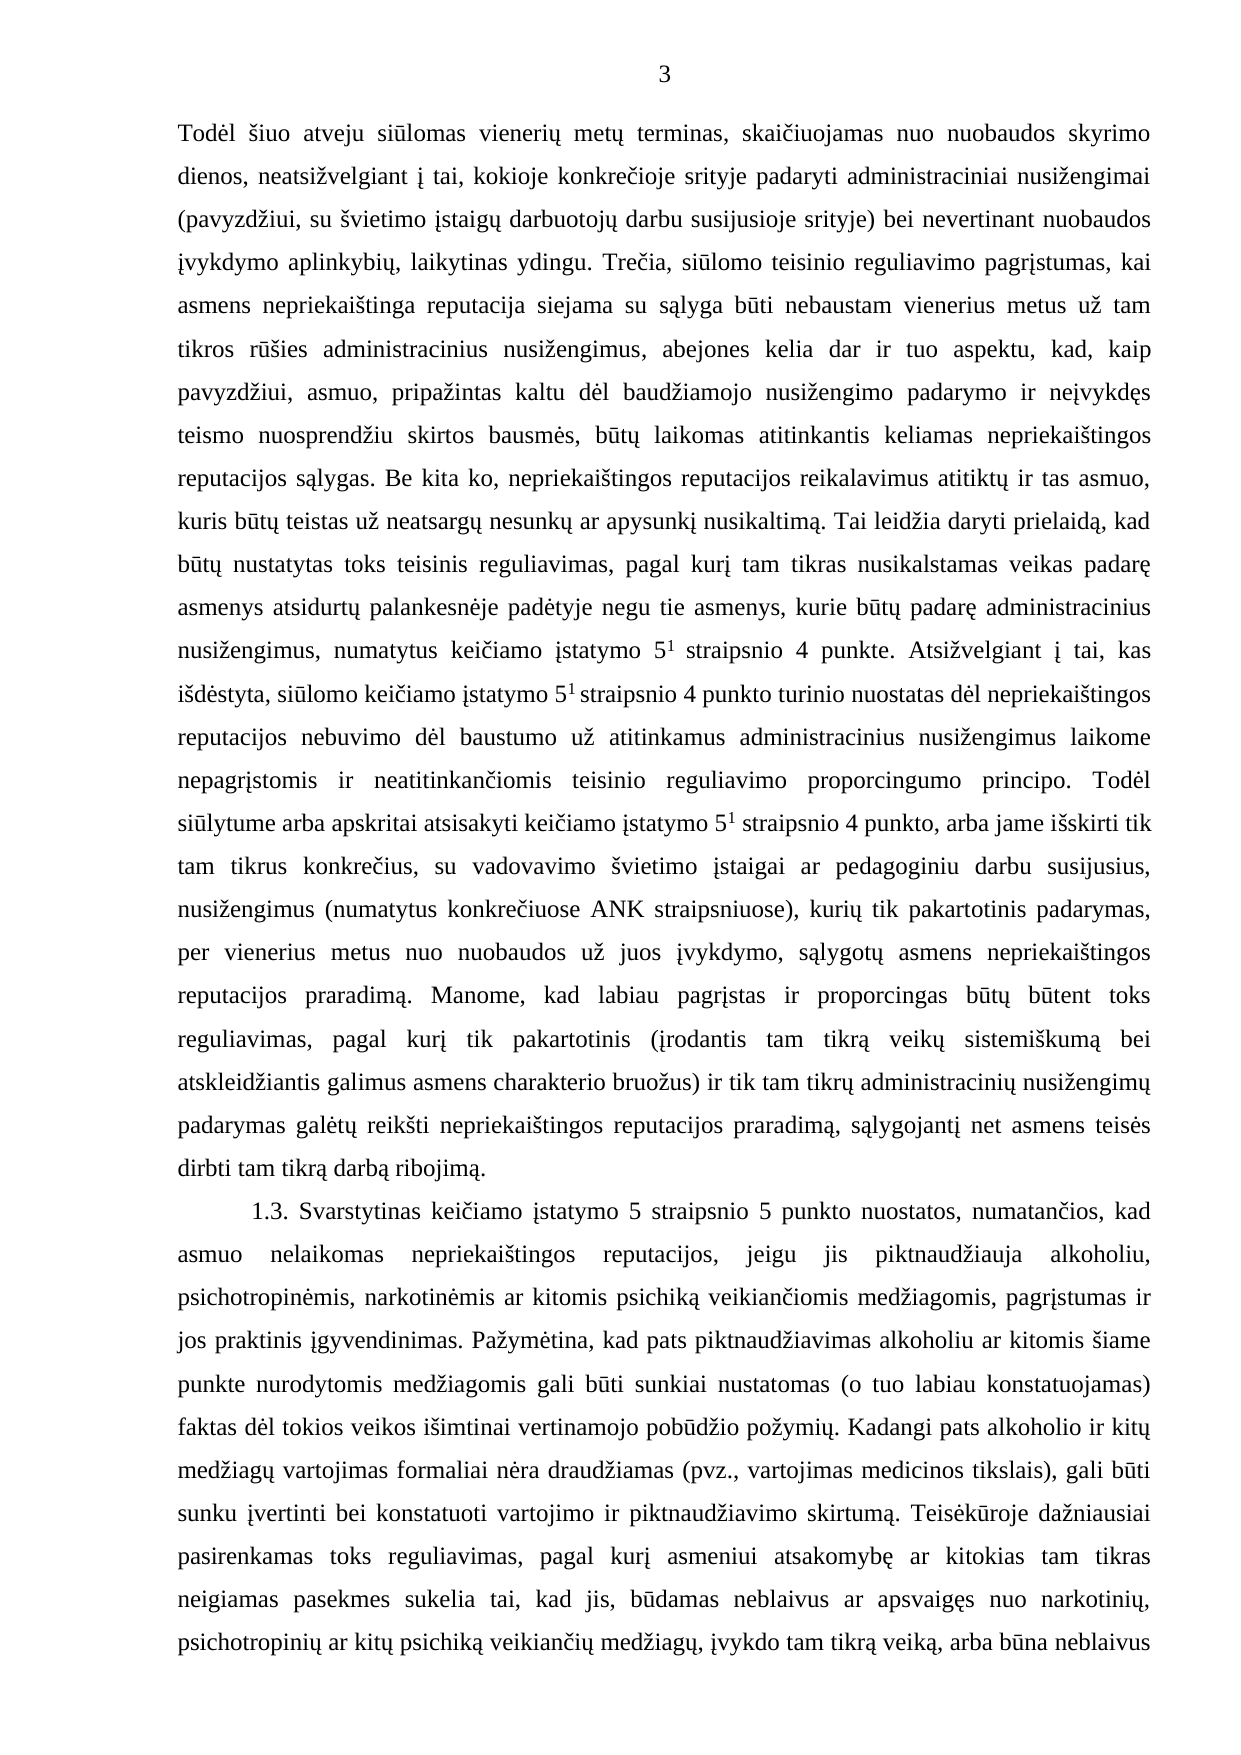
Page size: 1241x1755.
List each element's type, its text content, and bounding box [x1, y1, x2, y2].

text Todėl šiuo atveju siūlomas vienerių metų terminas, skaičiuojamas nuo nuobaudos skyrimo dienos, neatsižvelgiant į tai, kokioje konkrečioje srityje padaryti administraciniai nusižengimai (pavyzdžiui, su švietimo įstaigų darbuotojų darbu susijusioje srityje) bei nevertinant nuobaudos įvykdymo aplinkybių, laikytinas ydingu. Trečia, siūlomo teisinio reguliavimo pagrįstumas, kai asmens nepriekaištinga reputacija siejama su sąlyga būti nebaustam vienerius metus už tam tikros rūšies administracinius nusižengimus, abejones kelia dar ir tuo aspektu, kad, kaip pavyzdžiui, asmuo, pripažintas kaltu dėl baudžiamojo nusižengimo padarymo ir neįvykdęs teismo nuosprendžiu skirtos bausmės, būtų laikomas atitinkantis keliamas nepriekaištingos reputacijos sąlygas. Be kita ko, nepriekaištingos reputacijos reikalavimus atitiktų ir tas asmuo, kuris būtų teistas už neatsargų nesunkų ar apysunkį nusikaltimą. Tai leidžia daryti prielaidą, kad būtų nustatytas toks teisinis reguliavimas, pagal kurį tam tikras nusikalstamas veikas padarę asmenys atsidurtų palankesnėje padėtyje negu tie asmenys, kurie būtų padarę administracinius nusižengimus, numatytus keičiamo įstatymo 51 straipsnio 4 punkte. Atsižvelgiant į tai, kas išdėstyta, siūlomo keičiamo įstatymo 51 straipsnio 4 punkto turinio nuostatas dėl nepriekaištingos reputacijos nebuvimo dėl baustumo už atitinkamus administracinius nusižengimus laikome nepagrįstomis ir neatitinkančiomis teisinio reguliavimo proporcingumo principo. Todėl siūlytume arba apskritai atsisakyti keičiamo įstatymo 51 straipsnio 4 punkto, arba jame išskirti tik tam tikrus konkrečius, su vadovavimo švietimo įstaigai ar pedagoginiu darbu susijusius, nusižengimus (numatytus konkrečiuose ANK straipsniuose), kurių tik pakartotinis padarymas, per vienerius metus nuo nuobaudos už juos įvykdymo, sąlygotų asmens nepriekaištingos reputacijos praradimą. Manome, kad labiau pagrįstas ir proporcingas būtų būtent toks reguliavimas, pagal kurį tik pakartotinis (įrodantis tam tikrą veikų sistemiškumą bei atskleidžiantis galimus asmens charakterio bruožus) ir tik tam tikrų administracinių nusižengimų padarymas galėtų reikšti nepriekaištingos reputacijos praradimą, sąlygojantį net asmens teisės dirbti tam tikrą darbą ribojimą. [177, 118, 1152, 1182]
text 1.3. Svarstytinas keičiamo įstatymo 5 straipsnio 5 punkto nuostatos, numatančios, kad asmuo nelaikomas nepriekaištingos reputacijos, jeigu jis piktnaudžiauja alkoholiu, psichotropinėmis, narkotinėmis ar kitomis psichiką veikiančiomis medžiagomis, pagrįstumas ir jos praktinis įgyvendinimas. Pažymėtina, kad pats piktnaudžiavimas alkoholiu ar kitomis šiame punkte nurodytomis medžiagomis gali būti sunkiai nustatomas (o tuo labiau konstatuojamas) faktas dėl tokios veikos išimtinai vertinamojo pobūdžio požymių. Kadangi pats alkoholio ir kitų medžiagų vartojimas formaliai nėra draudžiamas (pvz., vartojimas medicinos tikslais), gali būti sunku įvertinti bei konstatuoti vartojimo ir piktnaudžiavimo skirtumą. Teisėkūroje dažniausiai pasirenkamas toks reguliavimas, pagal kurį asmeniui atsakomybę ar kitokias tam tikras neigiamas pasekmes sukelia tai, kad jis, būdamas neblaivus ar apsvaigęs nuo narkotinių, psichotropinių ar kitų psichiką veikiančių medžiagų, įvykdo tam tikrą veiką, arba būna neblaivus [177, 1196, 1152, 1656]
